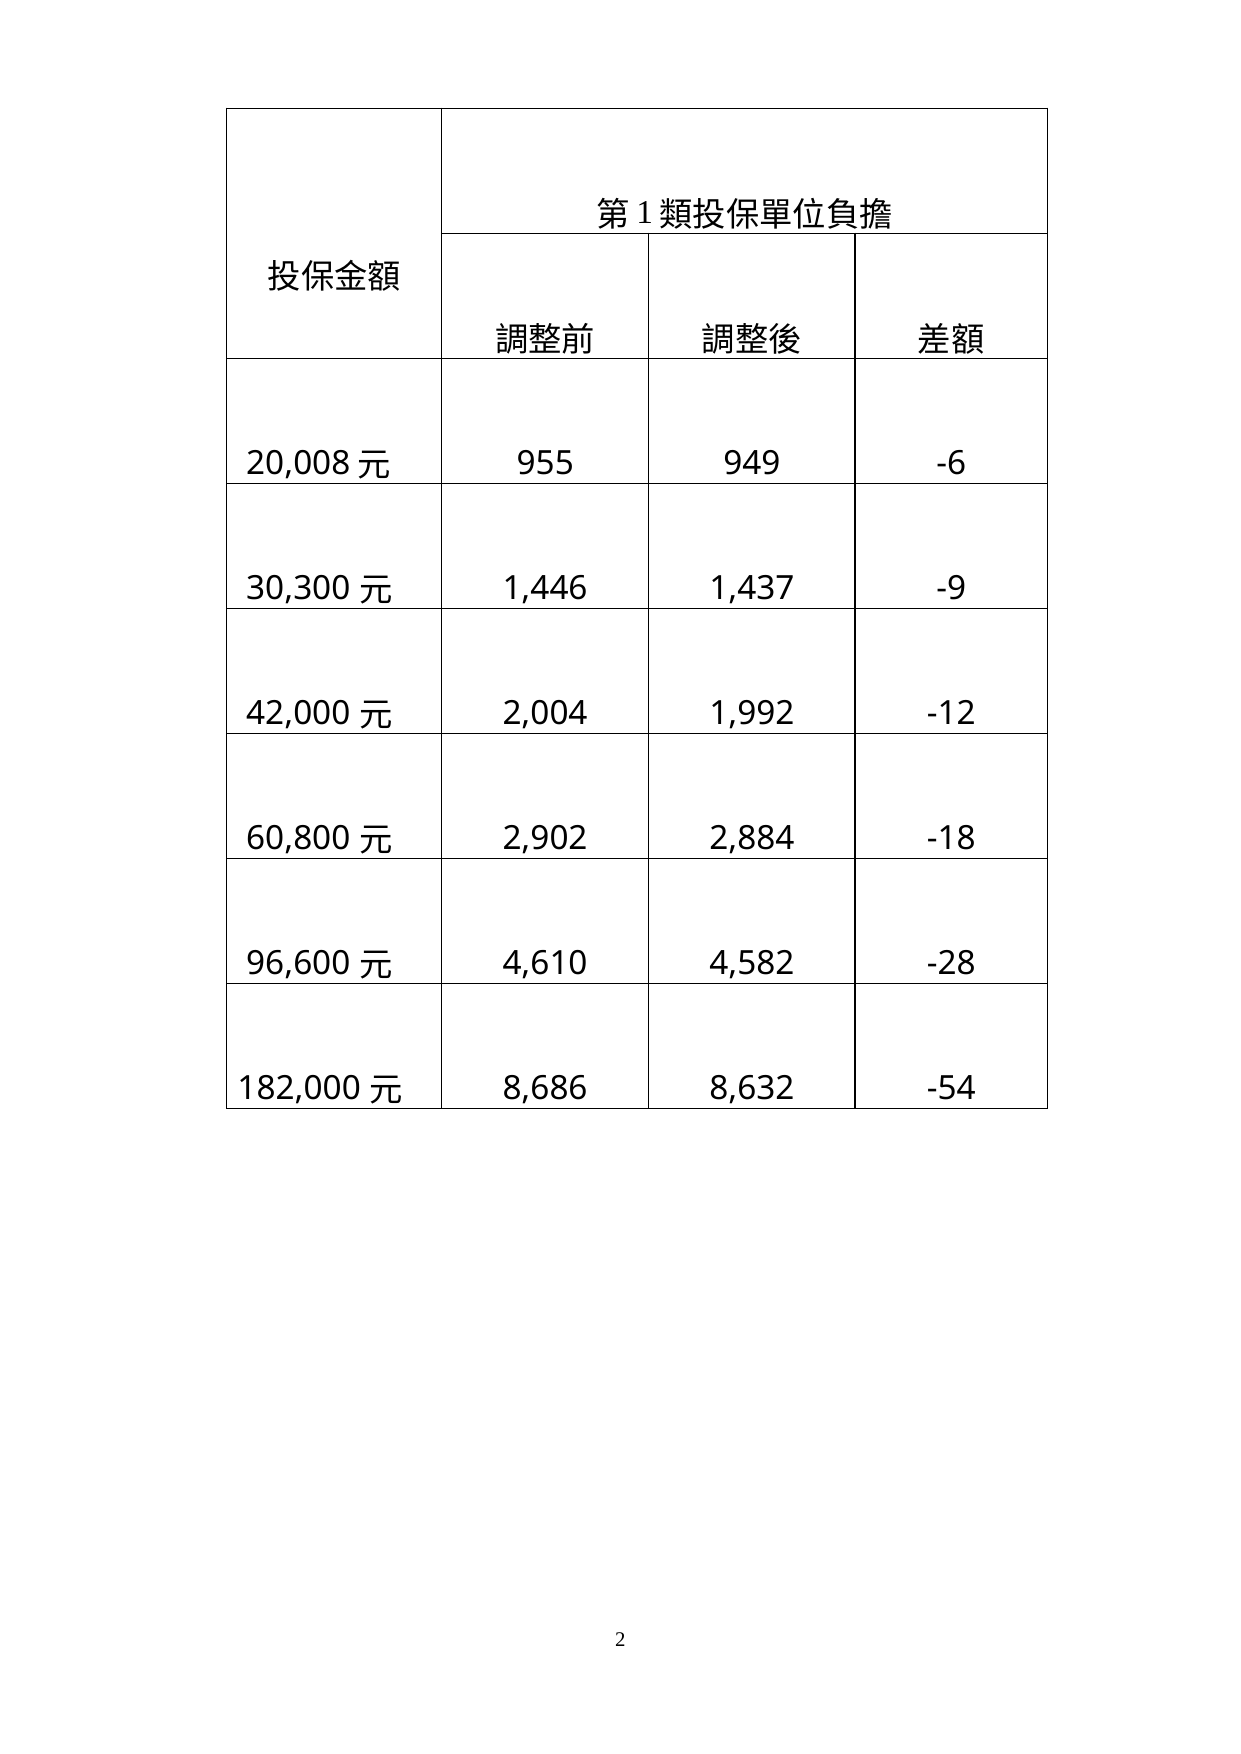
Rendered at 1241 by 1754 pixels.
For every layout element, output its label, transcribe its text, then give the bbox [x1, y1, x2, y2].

table_cell 1,437 [649, 484, 854, 608]
table_cell 8,632 [649, 984, 854, 1108]
table_cell 調整前 [442, 234, 648, 358]
table_cell 182,000 元 [227, 984, 441, 1108]
table_cell 差額 [856, 234, 1047, 358]
table_cell 96,600 元 [227, 859, 441, 983]
table_header 投保金額 [227, 109, 441, 358]
table_cell 30,300 元 [227, 484, 441, 608]
table_cell 調整後 [649, 234, 854, 358]
table_cell -54 [856, 984, 1047, 1108]
table_cell -12 [856, 609, 1047, 733]
table_cell -28 [856, 859, 1047, 983]
table_cell 20,008元 [227, 359, 441, 483]
table_cell 4,582 [649, 859, 854, 983]
table_cell 1,446 [442, 484, 648, 608]
table_cell 8,686 [442, 984, 648, 1108]
table_cell 1,992 [649, 609, 854, 733]
table_cell 60,800 元 [227, 734, 441, 858]
table_header 第1類投保單位負擔 [442, 109, 1047, 233]
table_cell 42,000 元 [227, 609, 441, 733]
table_cell -9 [856, 484, 1047, 608]
table_cell 4,610 [442, 859, 648, 983]
table_cell 949 [649, 359, 854, 483]
table_cell -6 [856, 359, 1047, 483]
table_cell 955 [442, 359, 648, 483]
table_cell 2,884 [649, 734, 854, 858]
table_cell -18 [856, 734, 1047, 858]
table_cell 2,902 [442, 734, 648, 858]
table_cell 2,004 [442, 609, 648, 733]
